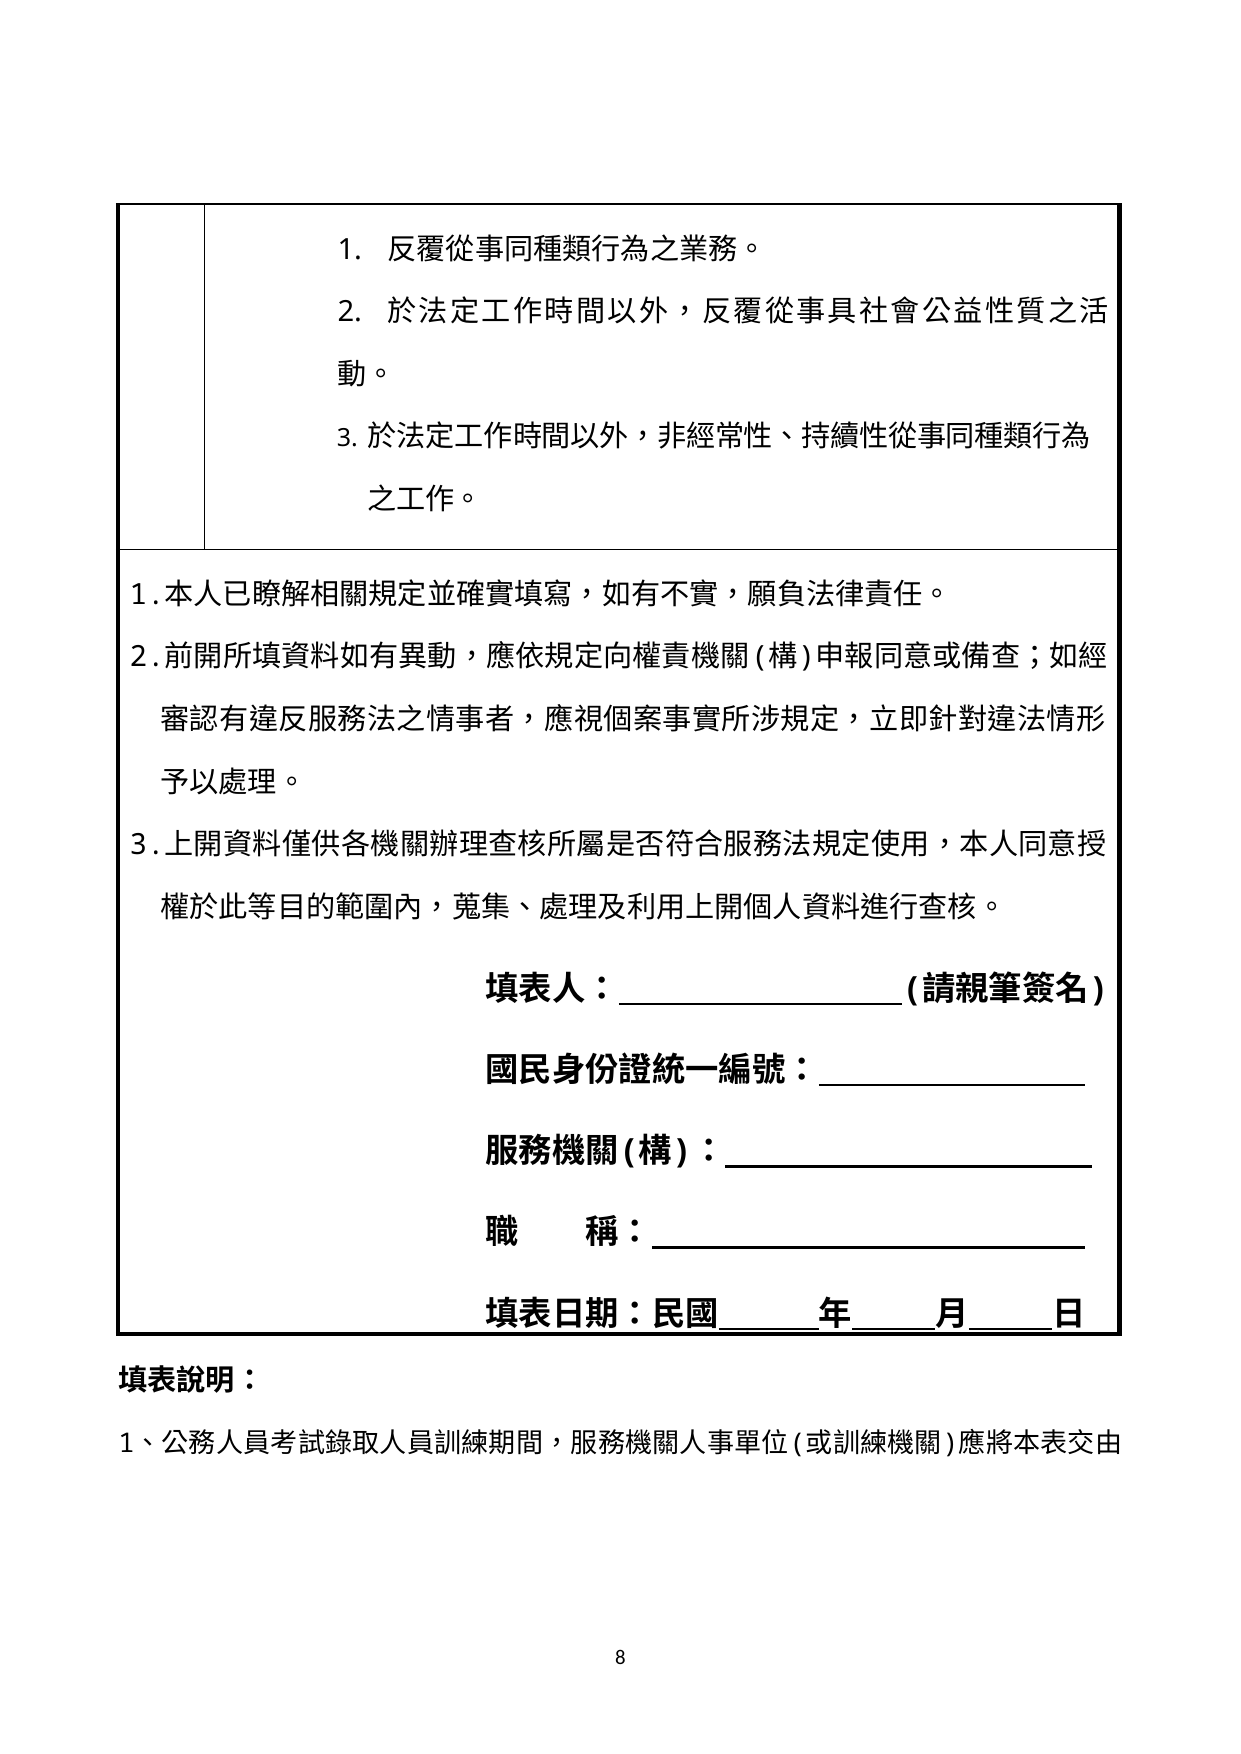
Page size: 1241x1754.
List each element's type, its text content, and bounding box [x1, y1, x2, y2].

table_cell [120, 205, 204, 548]
table_cell 7-1：有無兼任檢查項目4、5、6以外之其他業務？ □無 □有，業務內容 〈請續答第7-2題，並請依序回答〉 7-2：請說明上述兼任其他業務之詳細情形 期間：自 年 月 日至 年 月 日 工作時間： (每週/每月時數) 有無報酬：□有 □無 如為不定期或以承接個案方式等情形，無法填具前開(1)、(2)、(3)欄位時，請概要描述您所兼任其他業務的情形： 說明 — 本項目所稱「兼任其他業務」，包括下列業務或工作： 反覆從事同種類行為之業務。 於法定工作時間以外，反覆從事具社會公益性質之活動。 於法定工作時間以外，非經常性、持續性從事同種類行為之工作。 [205, 205, 1117, 548]
text 填表說明： [118, 1336, 1122, 1398]
list 公務人員考試錄取人員訓練期間，服務機關人事單位(或訓練機關)應將本表交由 [118, 1398, 1122, 1461]
table_cell 本人已瞭解相關規定並確實填寫，如有不實，願負法律責任。 前開所填資料如有異動，應依規定向權責機關(構)申報同意或備查；如經審認有違反服務法之情事者，應視個案事實所涉規定，立即針對違法情形予以處理。 上開資料僅供各機關辦理查核所屬是否符合服務法規定使用，本人同意授權於此等目的範圍內，蒐集、處理及利用上開個人資料進行查核。 填表人： (請親筆簽名) 國民身份證統一編號： 服務機關(構)： 職 稱： 填表日期：民國 年 月 日 [120, 550, 1117, 1331]
